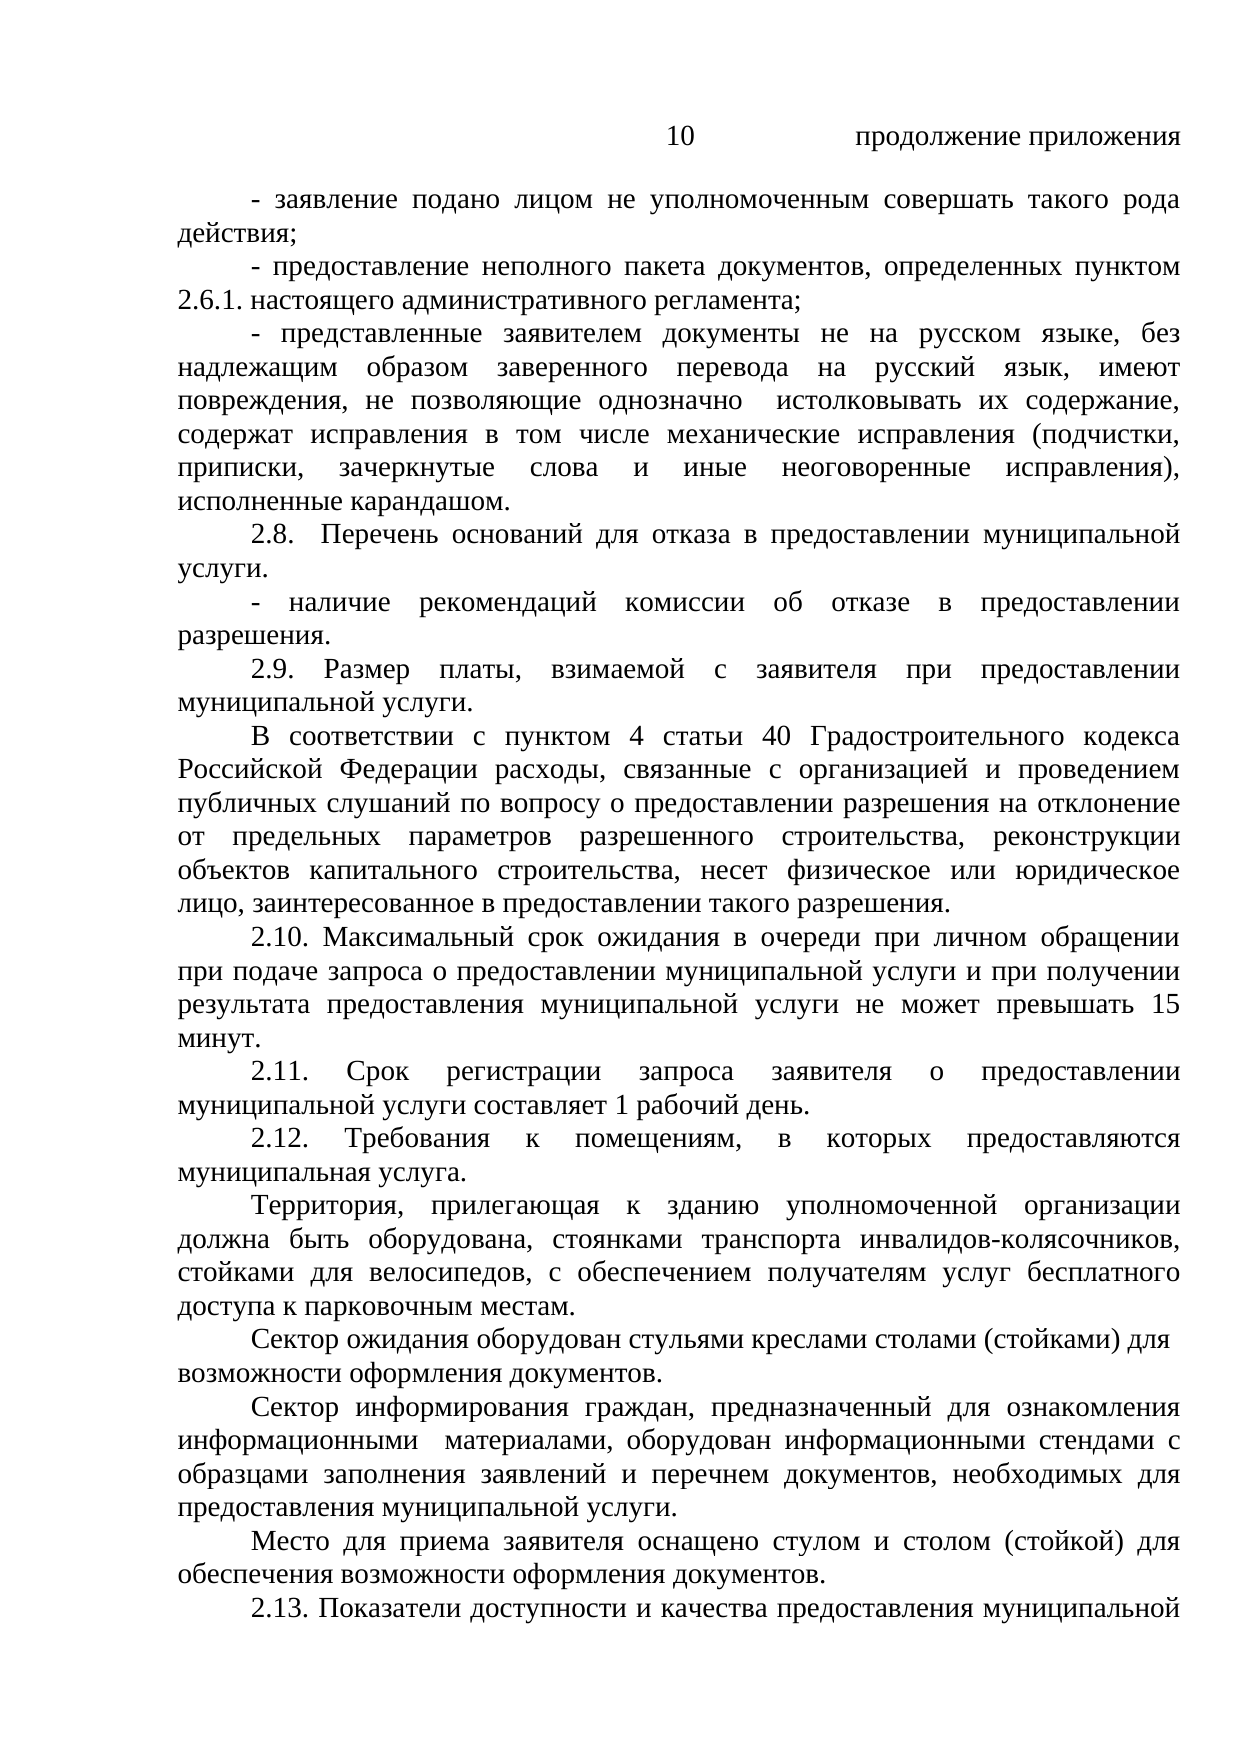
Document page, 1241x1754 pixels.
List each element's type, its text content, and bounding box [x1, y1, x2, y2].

text 2.13. Показатели доступности и качества предоставления муниципальной [177, 1590, 1181, 1623]
text 2.8. Перечень оснований для отказа в предоставлении муниципальной услуги. [177, 517, 1181, 584]
text Территория, прилегающая к зданию уполномоченной организации должна быть оборудована, стоянками транспорта инвалидов-колясочников, стойками для велосипедов, с обеспечением получателям услуг бесплатного доступа к парковочным местам. [177, 1187, 1181, 1322]
text 2.10. Максимальный срок ожидания в очереди при личном обращении при подаче запроса о предоставлении муниципальной услуги и при получении результата предоставления муниципальной услуги не может превышать 15 минут. [177, 919, 1181, 1053]
text 2.11. Срок регистрации запроса заявителя о предоставлении муниципальной услуги составляет 1 рабочий день. [177, 1053, 1181, 1120]
text Сектор ожидания оборудован стульями креслами столами (стойками) для возможности оформления документов. [177, 1322, 1181, 1389]
text 2.12. Требования к помещениям, в которых предоставляются муниципальная услуга. [177, 1120, 1181, 1187]
text Сектор информирования граждан, предназначенный для ознакомления информационными материалами, оборудован информационными стендами с образцами заполнения заявлений и перечнем документов, необходимых для предоставления муниципальной услуги. [177, 1389, 1181, 1523]
text - представленные заявителем документы не на русском языке, без надлежащим образом заверенного перевода на русский язык, имеют повреждения, не позволяющие однозначно истолковывать их содержание, содержат исправления в том числе механические исправления (подчистки, приписки, зачеркнутые слова и иные неоговоренные исправления), исполненные карандашом. [177, 315, 1181, 517]
text - предоставление неполного пакета документов, определенных пунктом 2.6.1. настоящего административного регламента; [177, 248, 1181, 315]
text - наличие рекомендаций комиссии об отказе в предоставлении разрешения. [177, 584, 1181, 651]
text Место для приема заявителя оснащено стулом и столом (стойкой) для обеспечения возможности оформления документов. [177, 1523, 1181, 1590]
text 2.9. Размер платы, взимаемой с заявителя при предоставлении муниципальной услуги. [177, 651, 1181, 718]
text В соответствии с пунктом 4 статьи 40 Градостроительного кодекса Российской Федерации расходы, связанные с организацией и проведением публичных слушаний по вопросу о предоставлении разрешения на отклонение от предельных параметров разрешенного строительства, реконструкции объектов капитального строительства, несет физическое или юридическое лицо, заинтересованное в предоставлении такого разрешения. [177, 718, 1181, 919]
text - заявление подано лицом не уполномоченным совершать такого рода действия; [177, 181, 1181, 248]
